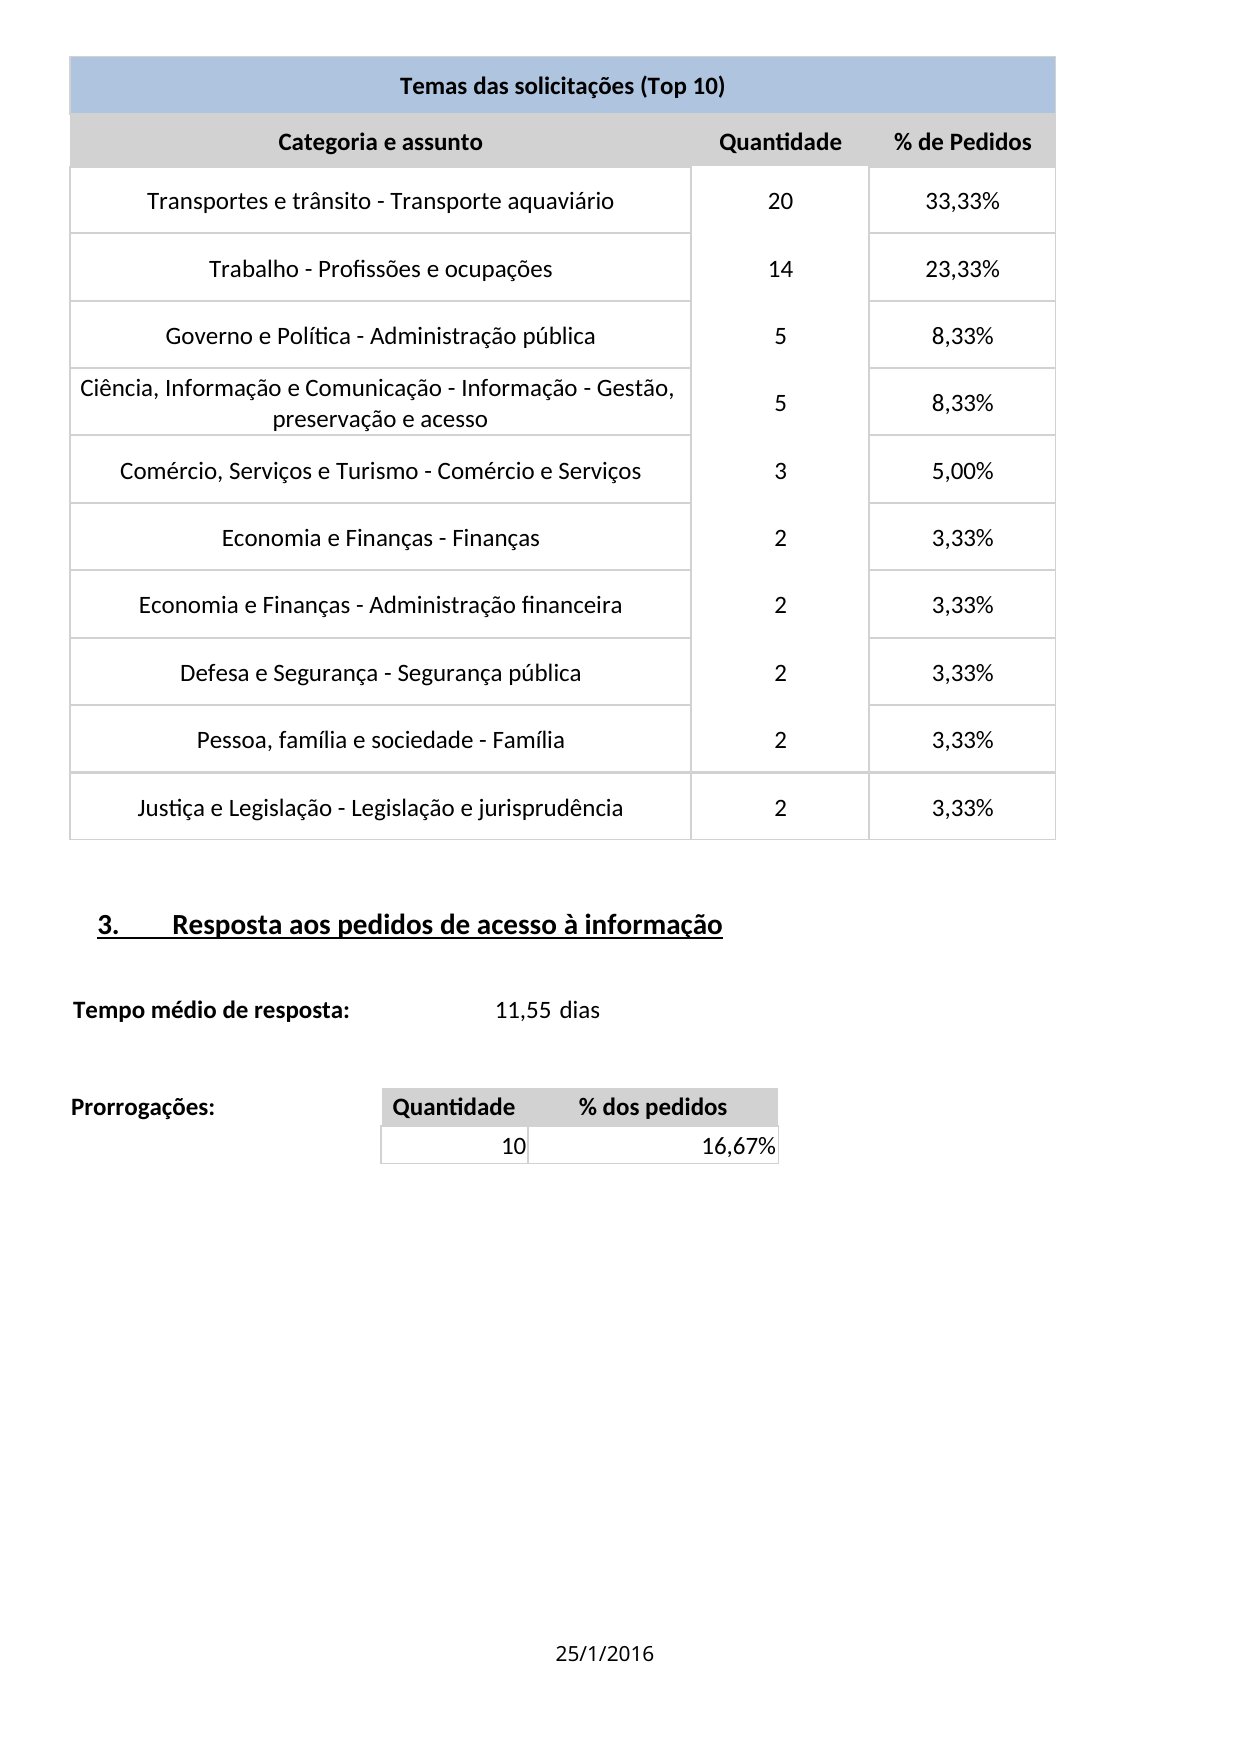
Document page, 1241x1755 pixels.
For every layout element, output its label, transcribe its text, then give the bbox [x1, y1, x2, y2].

list Resposta aos pedidos de acesso à informação [97, 906, 1070, 942]
table_cell 2 [692, 502, 868, 569]
table_cell Comércio, Serviços e Turismo - Comércio e Serviços [71, 436, 690, 502]
table_cell 3,33% [870, 706, 1055, 771]
table_cell Trabalho - Profissões e ocupações [71, 234, 690, 299]
table_header Prorrogações: [67, 1088, 380, 1125]
table_cell Justiça e Legislação - Legislação e jurisprudência [71, 774, 690, 839]
table_cell 2 [692, 774, 868, 839]
table_cell 14 [692, 232, 868, 299]
table_cell 20 [692, 166, 868, 232]
table_cell % de Pedidos [869, 115, 1056, 166]
table_cell 23,33% [870, 234, 1055, 299]
table_cell 5 [692, 367, 868, 434]
table_cell Quantidade [691, 115, 869, 166]
table_cell 3,33% [870, 571, 1055, 637]
table_cell 3,33% [870, 774, 1055, 839]
table_cell 2 [692, 637, 868, 704]
table_cell 16,67% [529, 1127, 778, 1163]
table_cell Economia e Finanças - Finanças [71, 504, 690, 569]
table_header Temas das solicitações (Top 10) [71, 57, 1055, 113]
table_cell 5,00% [870, 436, 1055, 502]
table_cell 3,33% [870, 504, 1055, 569]
table_cell Ciência, Informação e Comunicação - Informação - Gestão, preservação e acesso [71, 369, 690, 434]
text Tempo médio de resposta: 11,55 dias [73, 994, 1070, 1025]
table_cell 10 [382, 1127, 527, 1163]
table_cell Categoria e assunto [70, 115, 691, 166]
table_cell 8,33% [870, 302, 1055, 367]
table_header Quantidade % dos pedidos [382, 1088, 778, 1125]
table_cell 33,33% [870, 168, 1055, 232]
table_cell Governo e Política - Administração pública [71, 302, 690, 367]
table_cell Transportes e trânsito - Transporte aquaviário [71, 168, 690, 232]
table_cell Pessoa, família e sociedade - Família [71, 706, 690, 771]
table_cell Economia e Finanças - Administração financeira [71, 571, 690, 637]
table_cell 2 [692, 704, 868, 771]
table_cell 3 [692, 434, 868, 502]
table_cell [67, 1127, 380, 1163]
table_cell 8,33% [870, 369, 1055, 434]
table_cell Defesa e Segurança - Segurança pública [71, 639, 690, 704]
table_cell 5 [692, 300, 868, 367]
table_cell 3,33% [870, 639, 1055, 704]
table_cell 2 [692, 569, 868, 637]
